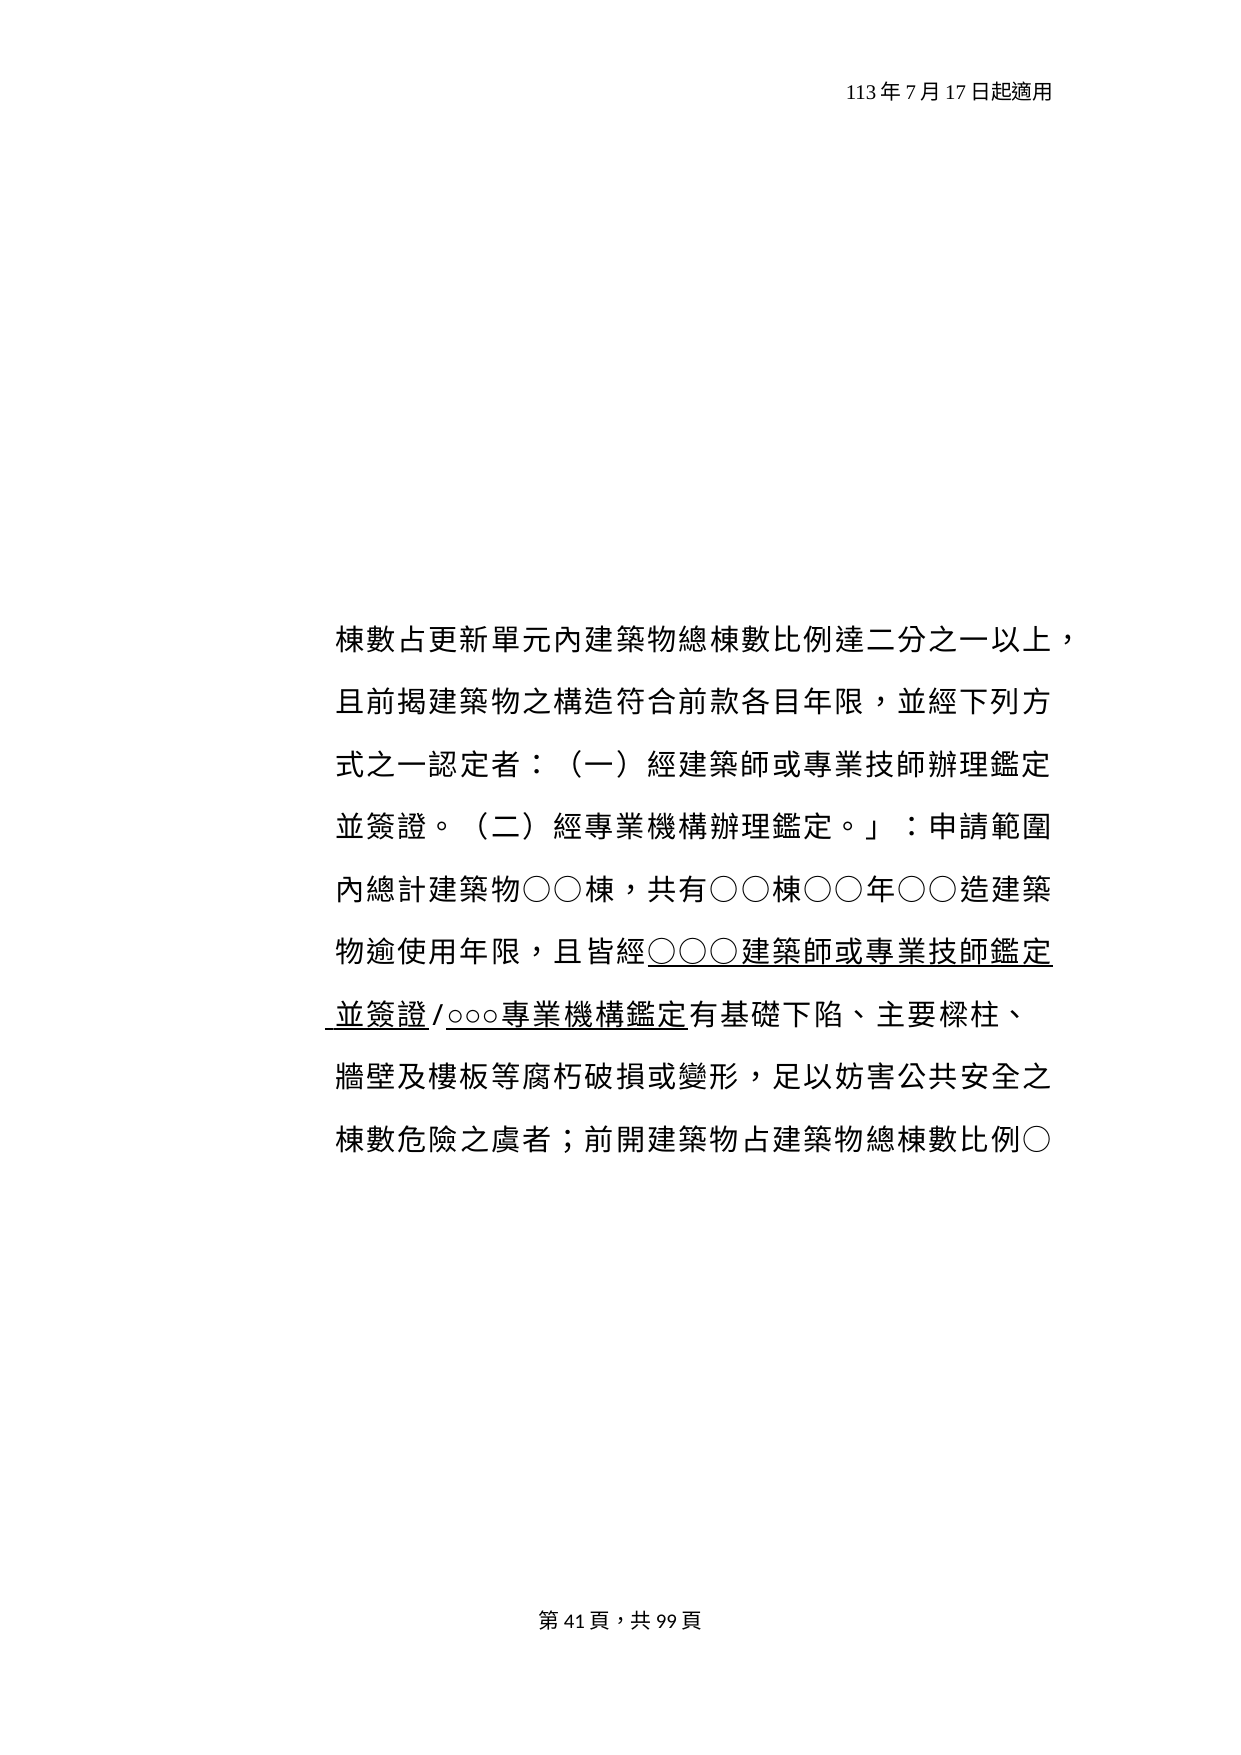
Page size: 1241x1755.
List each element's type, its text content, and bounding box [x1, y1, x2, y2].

text （四）指標四：「更新單元內建築物有基礎下陷、主要樑柱、牆壁及樓板等腐朽破損或變形，足以妨害公共安全之棟數占更新單元內建築物總棟數比例達二分之一以上，且前揭建築物之構造符合前款各目年限，並經下列方式之一認定者：（一）經建築師或專業技師辦理鑑定並簽證。（二）經專業機構辦理鑑定。」：申請範圍內總計建築物○○棟，共有○○棟○○年○○造建築物逾使用年限，且皆經○○○建築師或專業技師鑑定並簽證/○○○專業機構鑑定有基礎下陷、主要樑柱、牆壁及樓板等腐朽破損或變形，足以妨害公共安全之棟數危險之虞者；前開建築物占建築物總棟數比例○○％，符合規定。 [238, 596, 1052, 1158]
